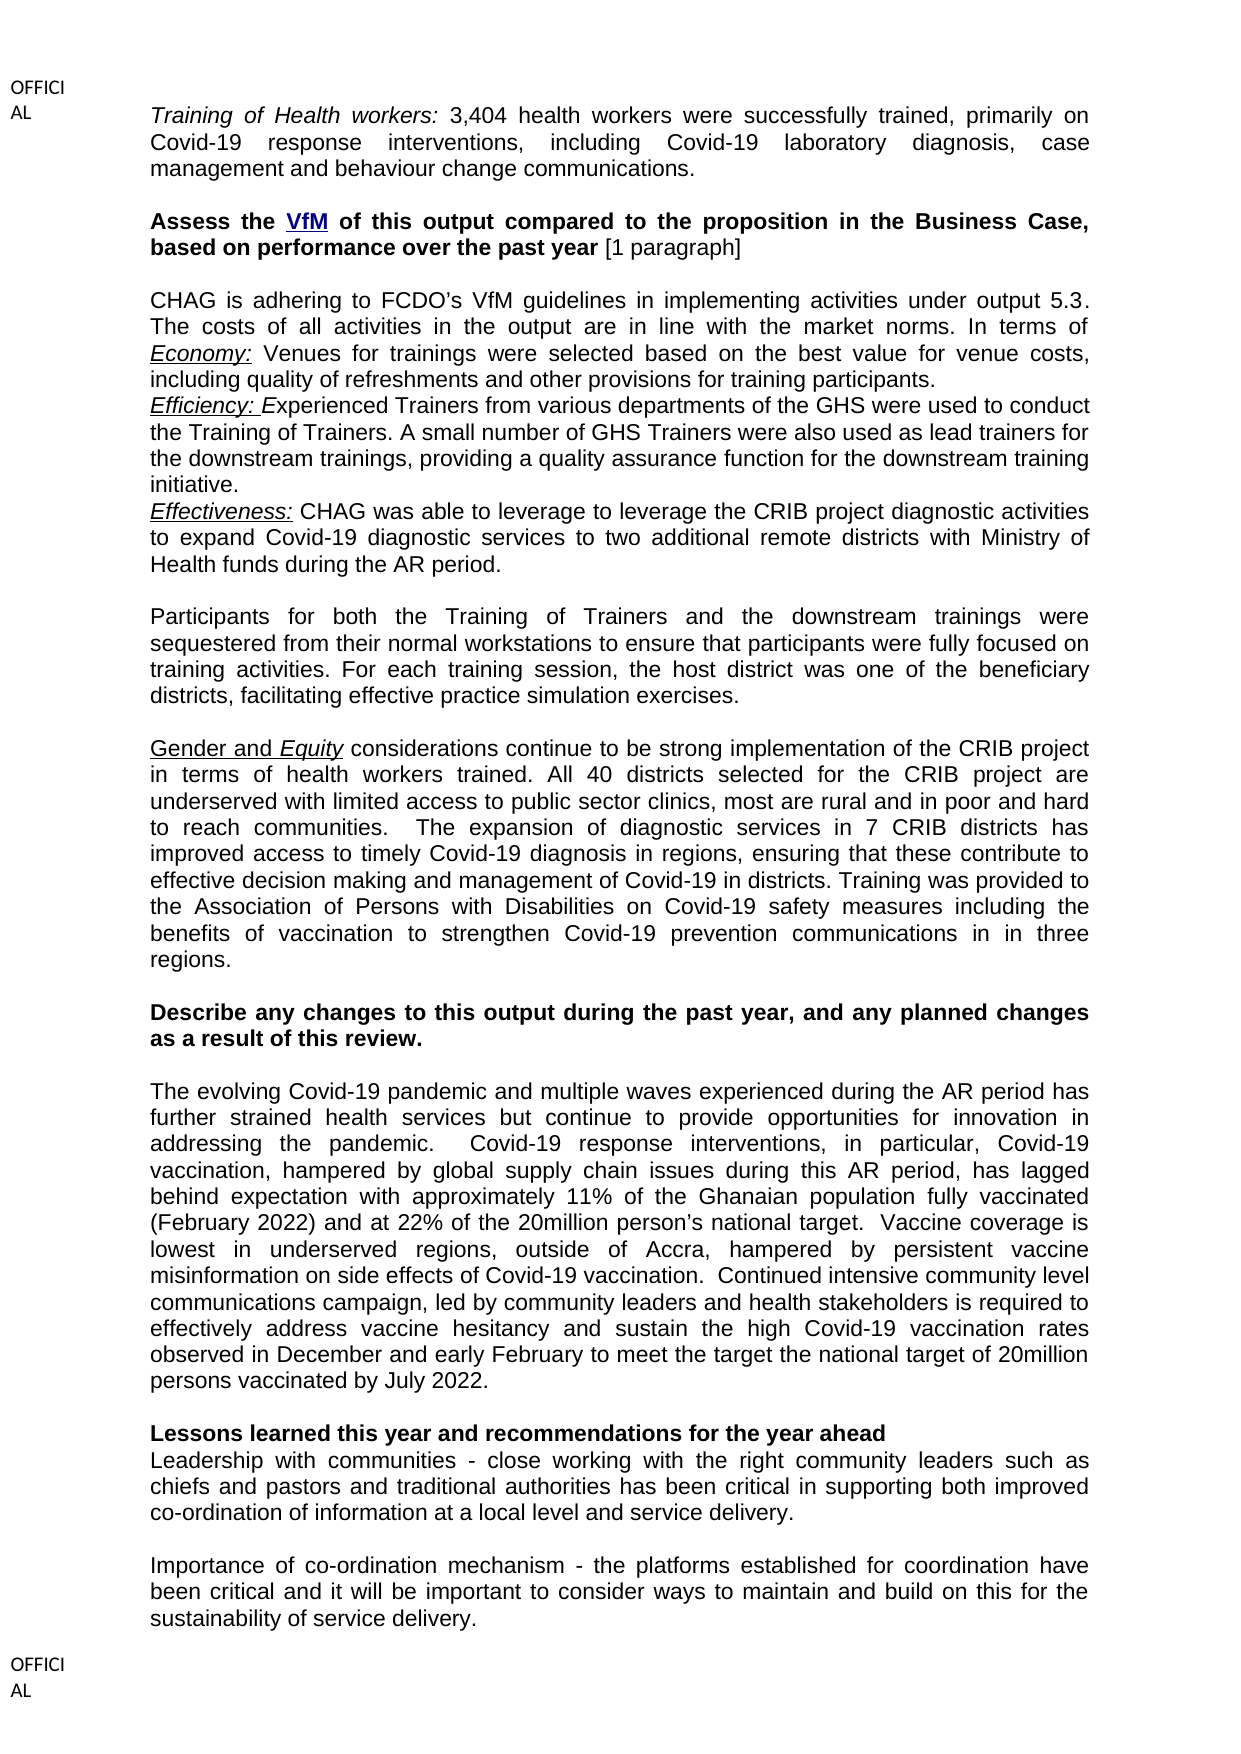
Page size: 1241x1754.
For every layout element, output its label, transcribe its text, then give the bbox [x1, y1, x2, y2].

text Importance of co-ordination mechanism - the platforms established for coordination have been critical and it will be important to consider ways to maintain and build on this for the sustainability of service delivery. [150, 1552, 1090, 1631]
text Assess the VfM of this output compared to the proposition in the Business Case, based on performance over the past year [1 paragraph] [150, 208, 1090, 261]
text Effectiveness: CHAG was able to leverage to leverage the CRIB project diagnostic activities to expand Covid-19 diagnostic services to two additional remote districts with Ministry of Health funds during the AR period. [150, 498, 1090, 577]
text Gender and Equity considerations continue to be strong implementation of the CRIB project in terms of health workers trained. All 40 districts selected for the CRIB project are underserved with limited access to public sector clinics, most are rural and in poor and hard to reach communities. The expansion of diagnostic services in 7 CRIB districts has improved access to timely Covid-19 diagnosis in regions, ensuring that these contribute to effective decision making and management of Covid-19 in districts. Training was provided to the Association of Persons with Disabilities on Covid-19 safety measures including the benefits of vaccination to strengthen Covid-19 prevention communications in in three regions. [150, 735, 1090, 972]
text The evolving Covid-19 pandemic and multiple waves experienced during the AR period has further strained health services but continue to provide opportunities for innovation in addressing the pandemic. Covid-19 response interventions, in particular, Covid-19 vaccination, hampered by global supply chain issues during this AR period, has lagged behind expectation with approximately 11% of the Ghanaian population fully vaccinated (February 2022) and at 22% of the 20million person’s national target. Vaccine coverage is lowest in underserved regions, outside of Accra, hampered by persistent vaccine misinformation on side effects of Covid-19 vaccination. Continued intensive community level communications campaign, led by community leaders and health stakeholders is required to effectively address vaccine hesitancy and sustain the high Covid-19 vaccination rates observed in December and early February to meet the target the national target of 20million persons vaccinated by July 2022. [150, 1078, 1090, 1394]
text CHAG is adhering to FCDO’s VfM guidelines in implementing activities under output 5.3. The costs of all activities in the output are in line with the market norms. In terms of Economy: Venues for trainings were selected based on the best value for venue costs, including quality of refreshments and other provisions for training participants. [150, 287, 1090, 392]
text Efficiency: Experienced Trainers from various departments of the GHS were used to conduct the Training of Trainers. A small number of GHS Trainers were also used as lead trainers for the downstream trainings, providing a quality assurance function for the downstream training initiative. [150, 392, 1090, 498]
text Lessons learned this year and recommendations for the year ahead [150, 1420, 1090, 1447]
text Describe any changes to this output during the past year, and any planned changes as a result of this review. [150, 998, 1090, 1051]
text Training of Health workers: 3,404 health workers were successfully trained, primarily on Covid-19 response interventions, including Covid-19 laboratory diagnosis, case management and behaviour change communications. [150, 102, 1090, 182]
text Leadership with communities - close working with the right community leaders such as chiefs and pastors and traditional authorities has been critical in supporting both improved co-ordination of information at a local level and service delivery. [150, 1447, 1090, 1526]
text Participants for both the Training of Trainers and the downstream trainings were sequestered from their normal workstations to ensure that participants were fully focused on training activities. For each training session, the host district was one of the beneficiary districts, facilitating effective practice simulation exercises. [150, 603, 1090, 709]
